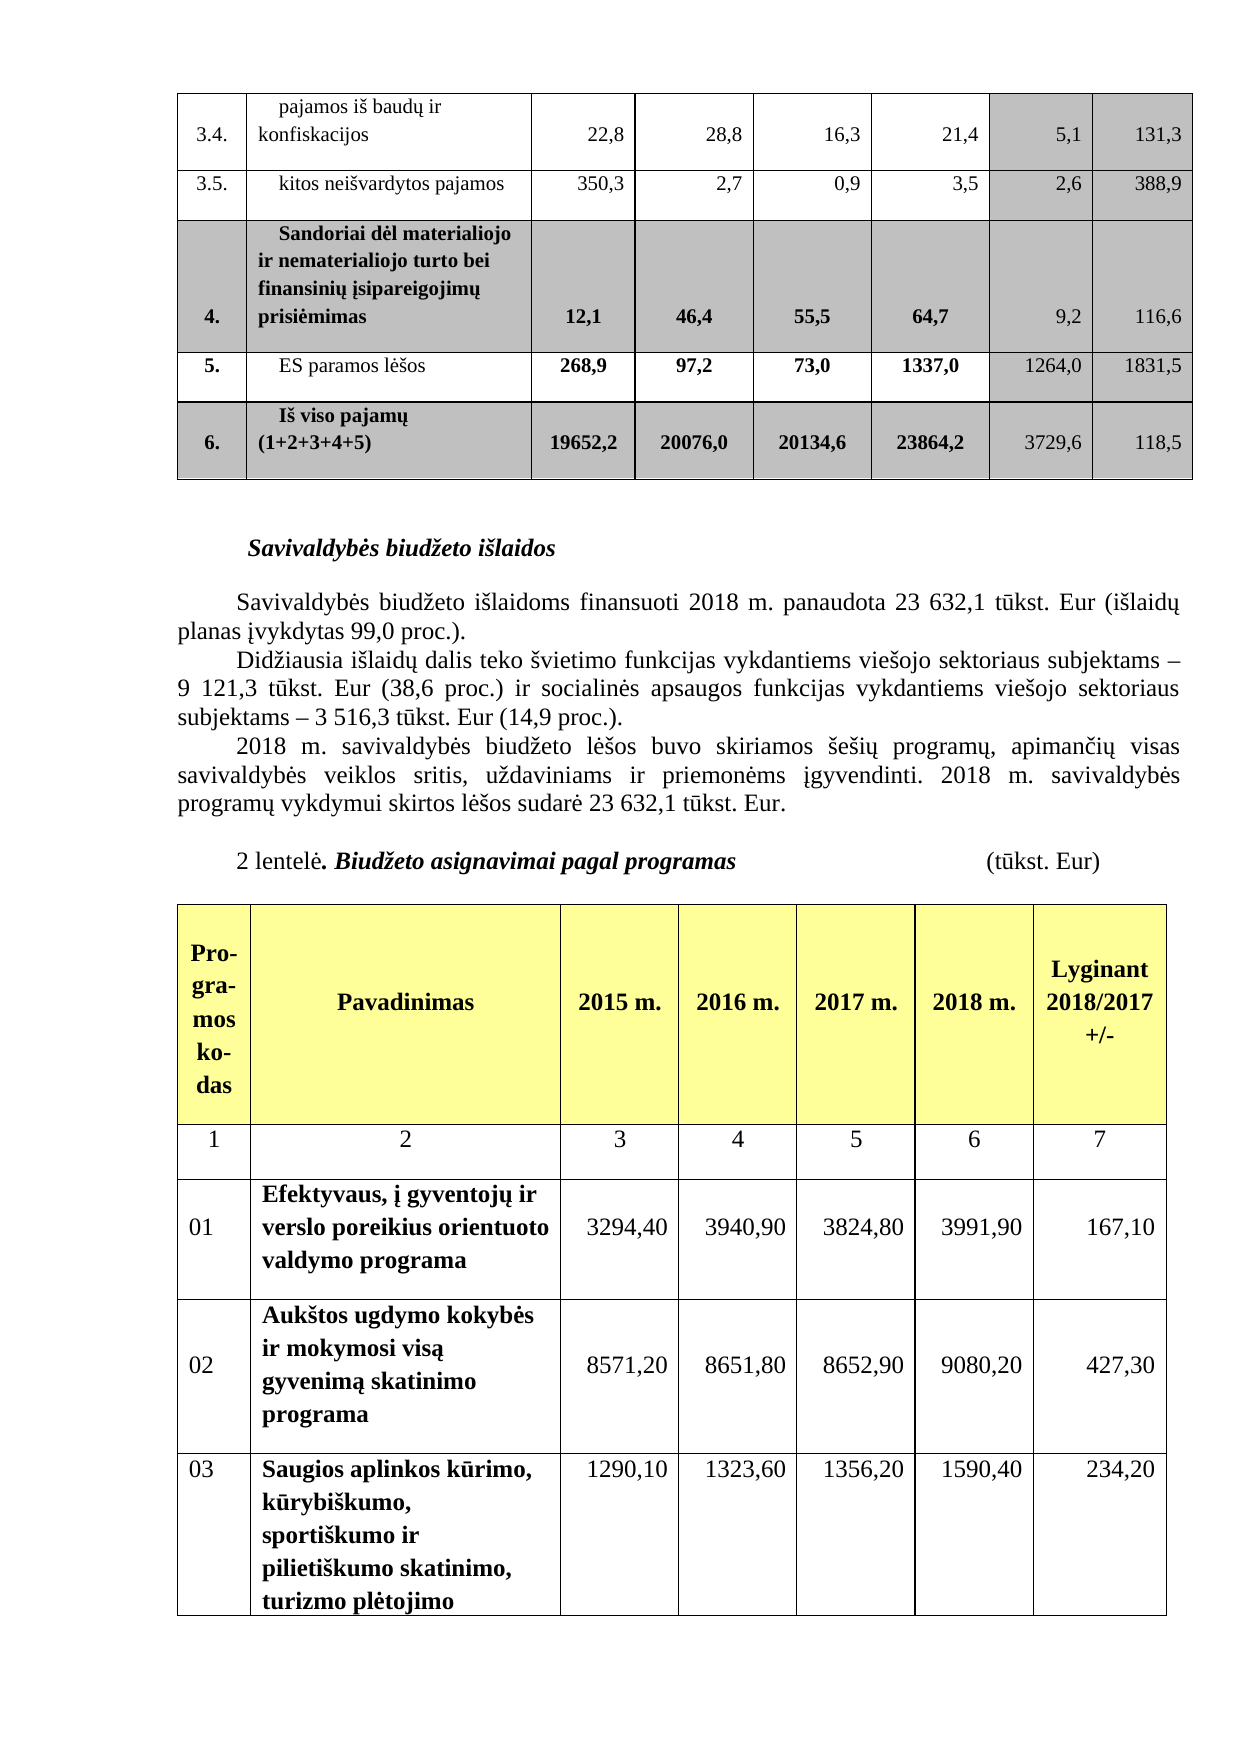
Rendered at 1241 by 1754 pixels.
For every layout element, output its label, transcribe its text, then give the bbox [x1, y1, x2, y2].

table_cell [1193, 220, 1215, 352]
table_cell 1337,0 [872, 353, 989, 401]
table_cell 427,30 [1034, 1300, 1166, 1453]
table_cell 64,7 [872, 221, 989, 352]
table_cell 46,4 [636, 221, 753, 352]
table_cell 2 [251, 1125, 560, 1178]
text 2 lentelė. Biudžeto asignavimai pagal programas (tūkst. Eur) [177, 846, 1181, 875]
table_header Pavadinimas [251, 905, 560, 1123]
table_cell 22,8 [532, 94, 634, 170]
table_cell Efektyvaus, į gyventojų ir verslo poreikius orientuoto valdymo programa [251, 1180, 560, 1299]
text Didžiausia išlaidų dalis teko švietimo funkcijas vykdantiems viešojo sektoriaus subjektams – 9 121,3 tūkst. Eur (38,6 proc.) ir socialinės apsaugos funkcijas vykdantiems viešojo sektoriaus subjektams – 3 516,3 tūkst. Eur (14,9 proc.). [177, 645, 1181, 731]
table_cell ES paramos lėšos [247, 353, 531, 401]
table_cell 19652,2 [532, 403, 634, 478]
table_cell 7 [1034, 1125, 1166, 1178]
table_cell [1215, 479, 1240, 587]
table_cell 12,1 [532, 221, 634, 352]
table_cell [1193, 170, 1215, 220]
table_cell 3 [561, 1125, 678, 1178]
table_cell 9080,20 [916, 1300, 1033, 1453]
table_cell 5. [178, 353, 246, 401]
table_cell 20076,0 [636, 403, 753, 478]
table_cell 118,5 [1093, 403, 1192, 478]
table_cell 1264,0 [990, 353, 1092, 401]
table_cell 6 [916, 1125, 1033, 1178]
table_cell 02 [178, 1300, 250, 1453]
table_cell 03 [178, 1454, 250, 1615]
table_header Pro-gra-mos ko-das [178, 905, 250, 1123]
table_cell [1193, 401, 1215, 478]
table_cell 21,4 [872, 94, 989, 170]
table_cell 8651,80 [679, 1300, 796, 1453]
table_cell Saugios aplinkos kūrimo, kūrybiškumo, sportiškumo ir pilietiškumo skatinimo, turizmo plėtojimo [251, 1454, 560, 1615]
table_cell 28,8 [636, 94, 753, 170]
table_cell [989, 480, 1093, 587]
table_cell 4. [178, 221, 246, 352]
table_cell 350,3 [532, 171, 634, 220]
table_cell 3,5 [872, 171, 989, 220]
table_cell [1193, 352, 1215, 401]
table_cell 1590,40 [916, 1454, 1033, 1615]
table_cell 23864,2 [872, 403, 989, 478]
table_cell Sandoriai dėl materialiojo ir nematerialiojo turto bei finansinių įsipareigojimų prisiėmimas [247, 221, 531, 352]
table_cell 1 [178, 1125, 250, 1178]
table_cell 01 [178, 1180, 250, 1299]
table_cell [1215, 220, 1240, 352]
table_cell 116,6 [1093, 221, 1192, 352]
table_cell 3991,90 [916, 1180, 1033, 1299]
table_cell [1215, 401, 1240, 478]
table_cell 388,9 [1093, 171, 1192, 220]
table_cell Iš viso pajamų (1+2+3+4+5) [247, 403, 531, 478]
table_cell 3940,90 [679, 1180, 796, 1299]
table_cell Savivaldybės biudžeto išlaidos [174, 479, 989, 587]
table_cell 3.5. [178, 171, 246, 220]
table_cell 167,10 [1034, 1180, 1166, 1299]
table_cell 1831,5 [1093, 353, 1192, 401]
table_cell [1193, 93, 1215, 170]
table_cell 1356,20 [797, 1454, 914, 1615]
table_cell 3729,6 [990, 403, 1092, 478]
table_cell 3294,40 [561, 1180, 678, 1299]
table_cell 55,5 [754, 221, 871, 352]
table_cell 20134,6 [754, 403, 871, 478]
table_cell Aukštos ugdymo kokybės ir mokymosi visą gyvenimą skatinimo programa [251, 1300, 560, 1453]
table_cell 8571,20 [561, 1300, 678, 1453]
table_cell 234,20 [1034, 1454, 1166, 1615]
table_cell 1290,10 [561, 1454, 678, 1615]
table_cell 6. [178, 403, 246, 478]
table_cell 4 [679, 1125, 796, 1178]
table_header 2017 m. [797, 905, 914, 1123]
table_cell [1215, 93, 1240, 170]
table_cell 2,7 [636, 171, 753, 220]
table_cell 0,9 [754, 171, 871, 220]
table_cell 3824,80 [797, 1180, 914, 1299]
table_cell 97,2 [636, 353, 753, 401]
table_header 2016 m. [679, 905, 796, 1123]
table_cell 1323,60 [679, 1454, 796, 1615]
table_cell 8652,90 [797, 1300, 914, 1453]
table_cell 2,6 [990, 171, 1092, 220]
table_cell 131,3 [1093, 94, 1192, 170]
table_cell 16,3 [754, 94, 871, 170]
text 2018 m. savivaldybės biudžeto lėšos buvo skiriamos šešių programų, apimančių visas savivaldybės veiklos sritis, uždaviniams ir priemonėms įgyvendinti. 2018 m. savivaldybės programų vykdymui skirtos lėšos sudarė 23 632,1 tūkst. Eur. [177, 731, 1181, 817]
table_cell [1215, 352, 1240, 401]
table_cell 268,9 [532, 353, 634, 401]
table_cell 9,2 [990, 221, 1092, 352]
table_cell kitos neišvardytos pajamos [247, 171, 531, 220]
table_cell [1215, 170, 1240, 220]
table_header 2015 m. [561, 905, 678, 1123]
table_cell 73,0 [754, 353, 871, 401]
table_cell 5,1 [990, 94, 1092, 170]
table_cell 3.4. [178, 94, 246, 170]
table_header 2018 m. [916, 905, 1033, 1123]
table_cell [1193, 479, 1215, 587]
table_header Lyginant 2018/2017 +/- [1034, 905, 1166, 1123]
text Savivaldybės biudžeto išlaidoms finansuoti 2018 m. panaudota 23 632,1 tūkst. Eur (išlaidų planas įvykdytas 99,0 proc.). [177, 587, 1181, 645]
table_cell [1093, 480, 1192, 587]
table_cell 5 [797, 1125, 914, 1178]
table_cell pajamos iš baudų ir konfiskacijos [247, 94, 531, 170]
